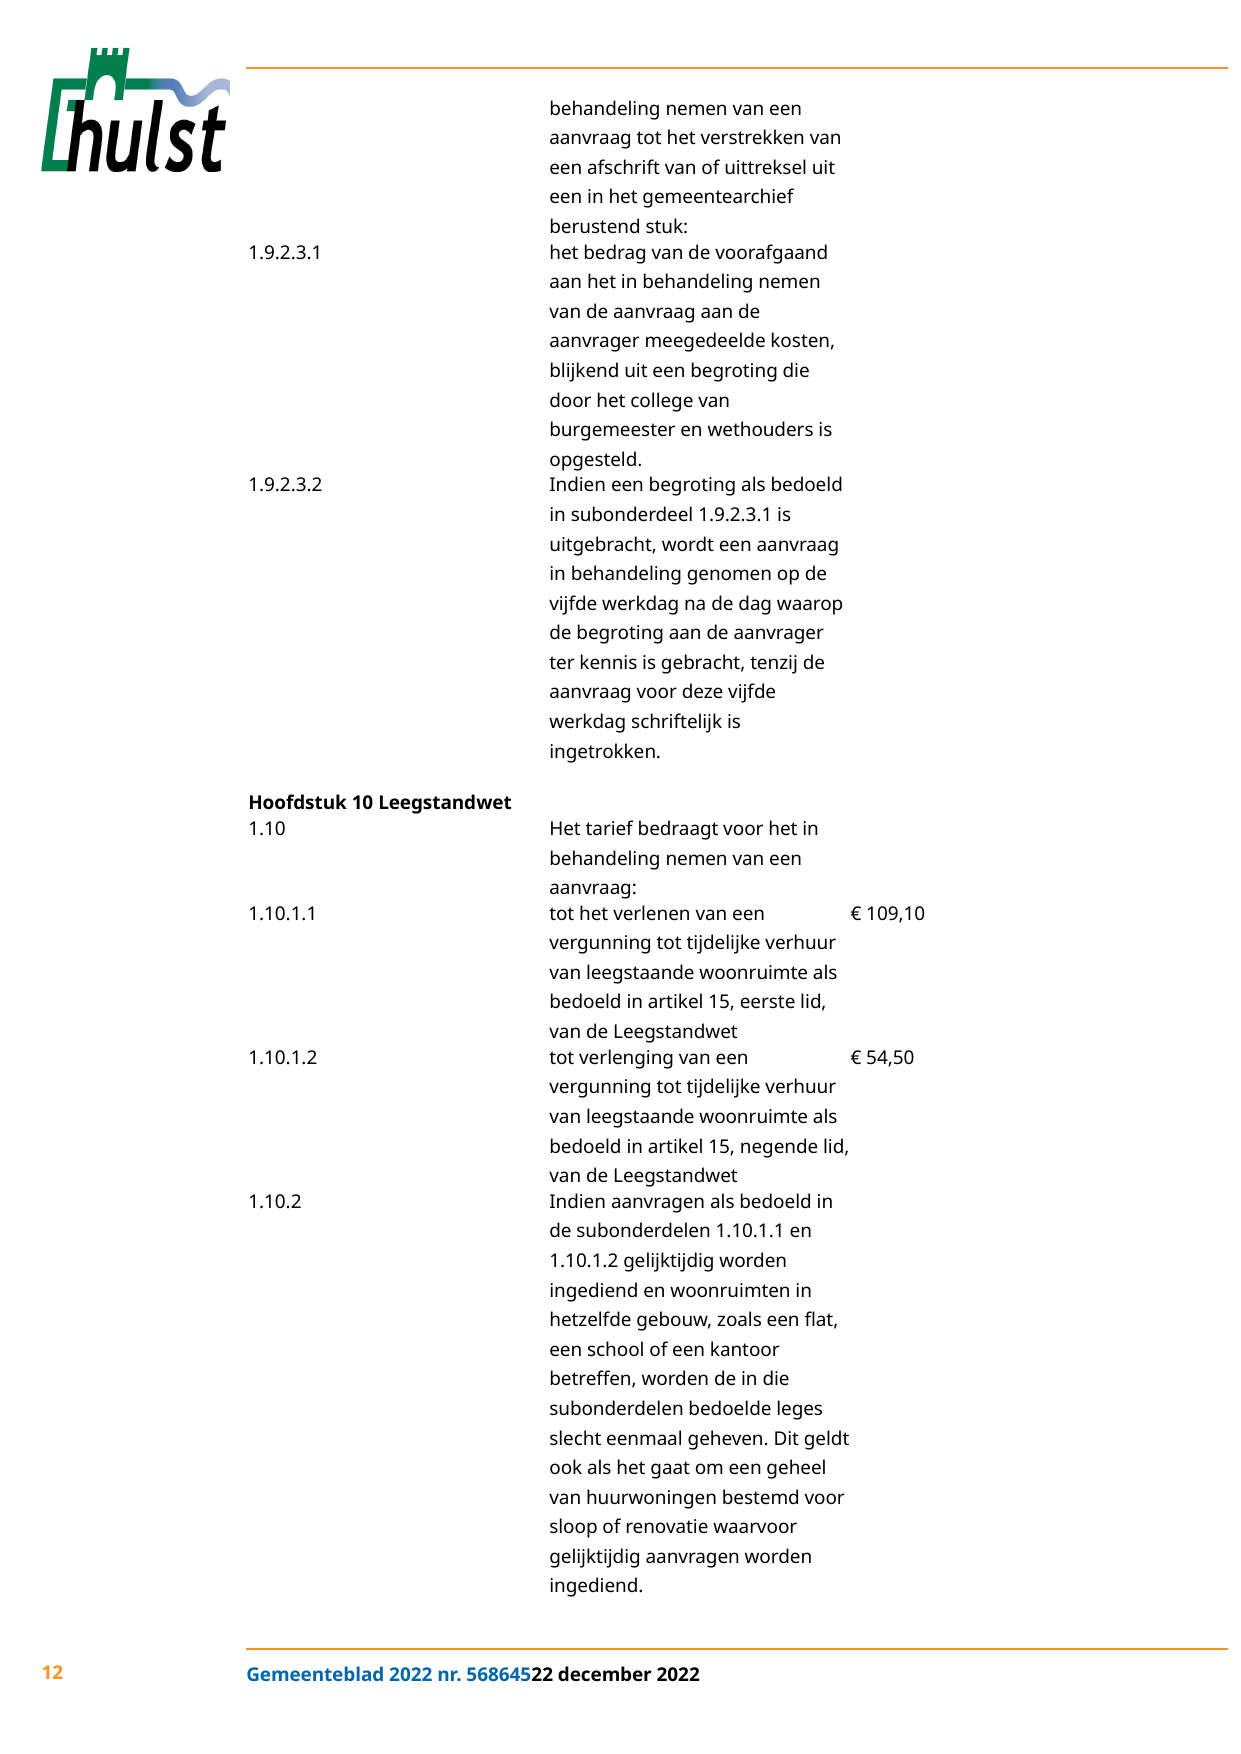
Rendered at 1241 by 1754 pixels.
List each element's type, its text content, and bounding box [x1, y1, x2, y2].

table_cell [850, 472, 1152, 764]
table_cell 1.10.1.2 [248, 1044, 549, 1188]
table_cell € 109,10 [850, 900, 1152, 1044]
table_cell behandeling nemen van een aanvraag tot het verstrekken van een afschrift van of uittreksel uit een in het gemeentearchief berustend stuk: [549, 95, 850, 239]
table_cell [850, 815, 1152, 900]
table_cell [549, 764, 850, 789]
table_cell het bedrag van de voorafgaand aan het in behandeling nemen van de aanvraag aan de aanvrager meegedeelde kosten, blijkend uit een begroting die door het college van burgemeester en wethouders is opgesteld. [549, 239, 850, 472]
picture [41, 47, 231, 172]
table_cell [850, 764, 1152, 789]
table_cell [850, 95, 1152, 239]
table_cell 1.10 [248, 815, 549, 900]
table_cell [850, 239, 1152, 472]
table_cell 1.10.1.1 [248, 900, 549, 1044]
table_cell [248, 764, 549, 789]
table_cell Hoofdstuk 10 Leegstandwet [248, 789, 1152, 815]
table_cell 1.9.2.3.1 [248, 239, 549, 472]
table_cell € 54,50 [850, 1044, 1152, 1188]
table_cell 1.9.2.3.2 [248, 472, 549, 764]
table_cell Het tarief bedraagt voor het in behandeling nemen van een aanvraag: [549, 815, 850, 900]
table_cell [248, 95, 549, 239]
table_cell tot het verlenen van een vergunning tot tijdelijke verhuur van leegstaande woonruimte als bedoeld in artikel 15, eerste lid, van de Leegstandwet [549, 900, 850, 1044]
table_cell Indien aanvragen als bedoeld in de subonderdelen 1.10.1.1 en 1.10.1.2 gelijktijdig worden ingediend en woonruimten in hetzelfde gebouw, zoals een flat, een school of een kantoor betreffen, worden de in die subonderdelen bedoelde leges slecht eenmaal geheven. Dit geldt ook als het gaat om een geheel van huurwoningen bestemd voor sloop of renovatie waarvoor gelijktijdig aanvragen worden ingediend. [549, 1188, 850, 1598]
table_cell [850, 1188, 1152, 1598]
table_cell tot verlenging van een vergunning tot tijdelijke verhuur van leegstaande woonruimte als bedoeld in artikel 15, negende lid, van de Leegstandwet [549, 1044, 850, 1188]
table_cell Indien een begroting als bedoeld in subonderdeel 1.9.2.3.1 is uitgebracht, wordt een aanvraag in behandeling genomen op de vijfde werkdag na de dag waarop de begroting aan de aanvrager ter kennis is gebracht, tenzij de aanvraag voor deze vijfde werkdag schriftelijk is ingetrokken. [549, 472, 850, 764]
table_cell 1.10.2 [248, 1188, 549, 1598]
